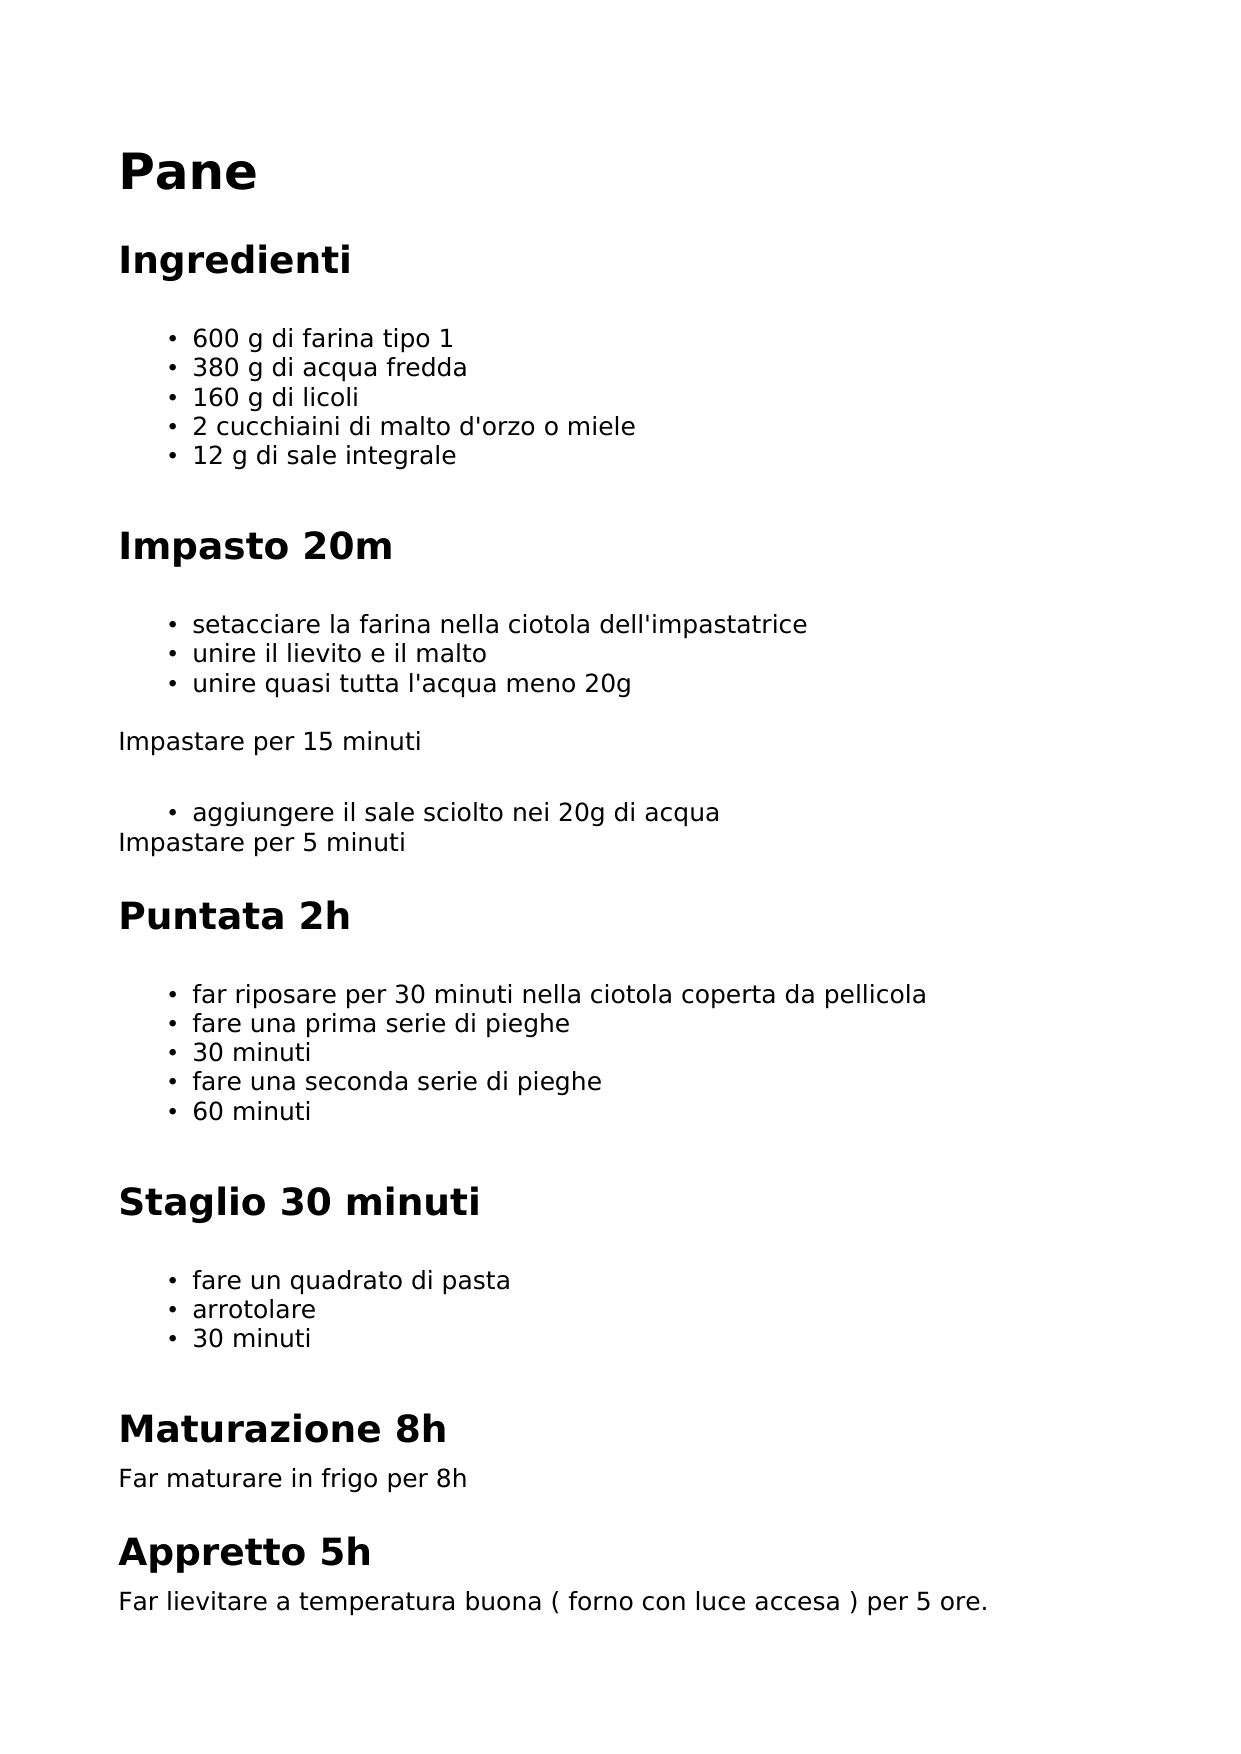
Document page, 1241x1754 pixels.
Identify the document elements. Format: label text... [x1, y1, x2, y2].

list unire il lievito e il malto [177, 639, 1122, 669]
list 12 g di sale integrale [177, 441, 1122, 470]
subtitle Puntata 2h [118, 894, 1122, 938]
text Impastare per 5 minuti [118, 828, 1122, 857]
list fare una seconda serie di pieghe [177, 1067, 1122, 1097]
subtitle Appretto 5h [118, 1531, 1122, 1574]
list far riposare per 30 minuti nella ciotola coperta da pellicola [177, 980, 1122, 1009]
list arrotolare [177, 1295, 1122, 1324]
list 30 minuti [177, 1324, 1122, 1353]
list fare una prima serie di pieghe [177, 1009, 1122, 1038]
list aggiungere il sale sciolto nei 20g di acqua [177, 798, 1122, 828]
text Far maturare in frigo per 8h [118, 1464, 1122, 1493]
list 380 g di acqua fredda [177, 354, 1122, 383]
text Far lievitare a temperatura buona ( forno con luce accesa ) per 5 ore. [118, 1587, 1122, 1616]
subtitle Ingredienti [118, 239, 1122, 282]
list 160 g di licoli [177, 383, 1122, 412]
list 600 g di farina tipo 1 [177, 324, 1122, 354]
subtitle Impasto 20m [118, 525, 1122, 568]
list 30 minuti [177, 1038, 1122, 1067]
list 60 minuti [177, 1097, 1122, 1126]
text Impastare per 15 minuti [118, 727, 1122, 757]
list setacciare la farina nella ciotola dell'impastatrice [177, 610, 1122, 639]
list fare un quadrato di pasta [177, 1266, 1122, 1295]
list 2 cucchiaini di malto d'orzo o miele [177, 412, 1122, 441]
list unire quasi tutta l'acqua meno 20g [177, 669, 1122, 698]
subtitle Staglio 30 minuti [118, 1180, 1122, 1224]
subtitle Maturazione 8h [118, 1408, 1122, 1452]
subtitle Pane [118, 143, 1122, 201]
